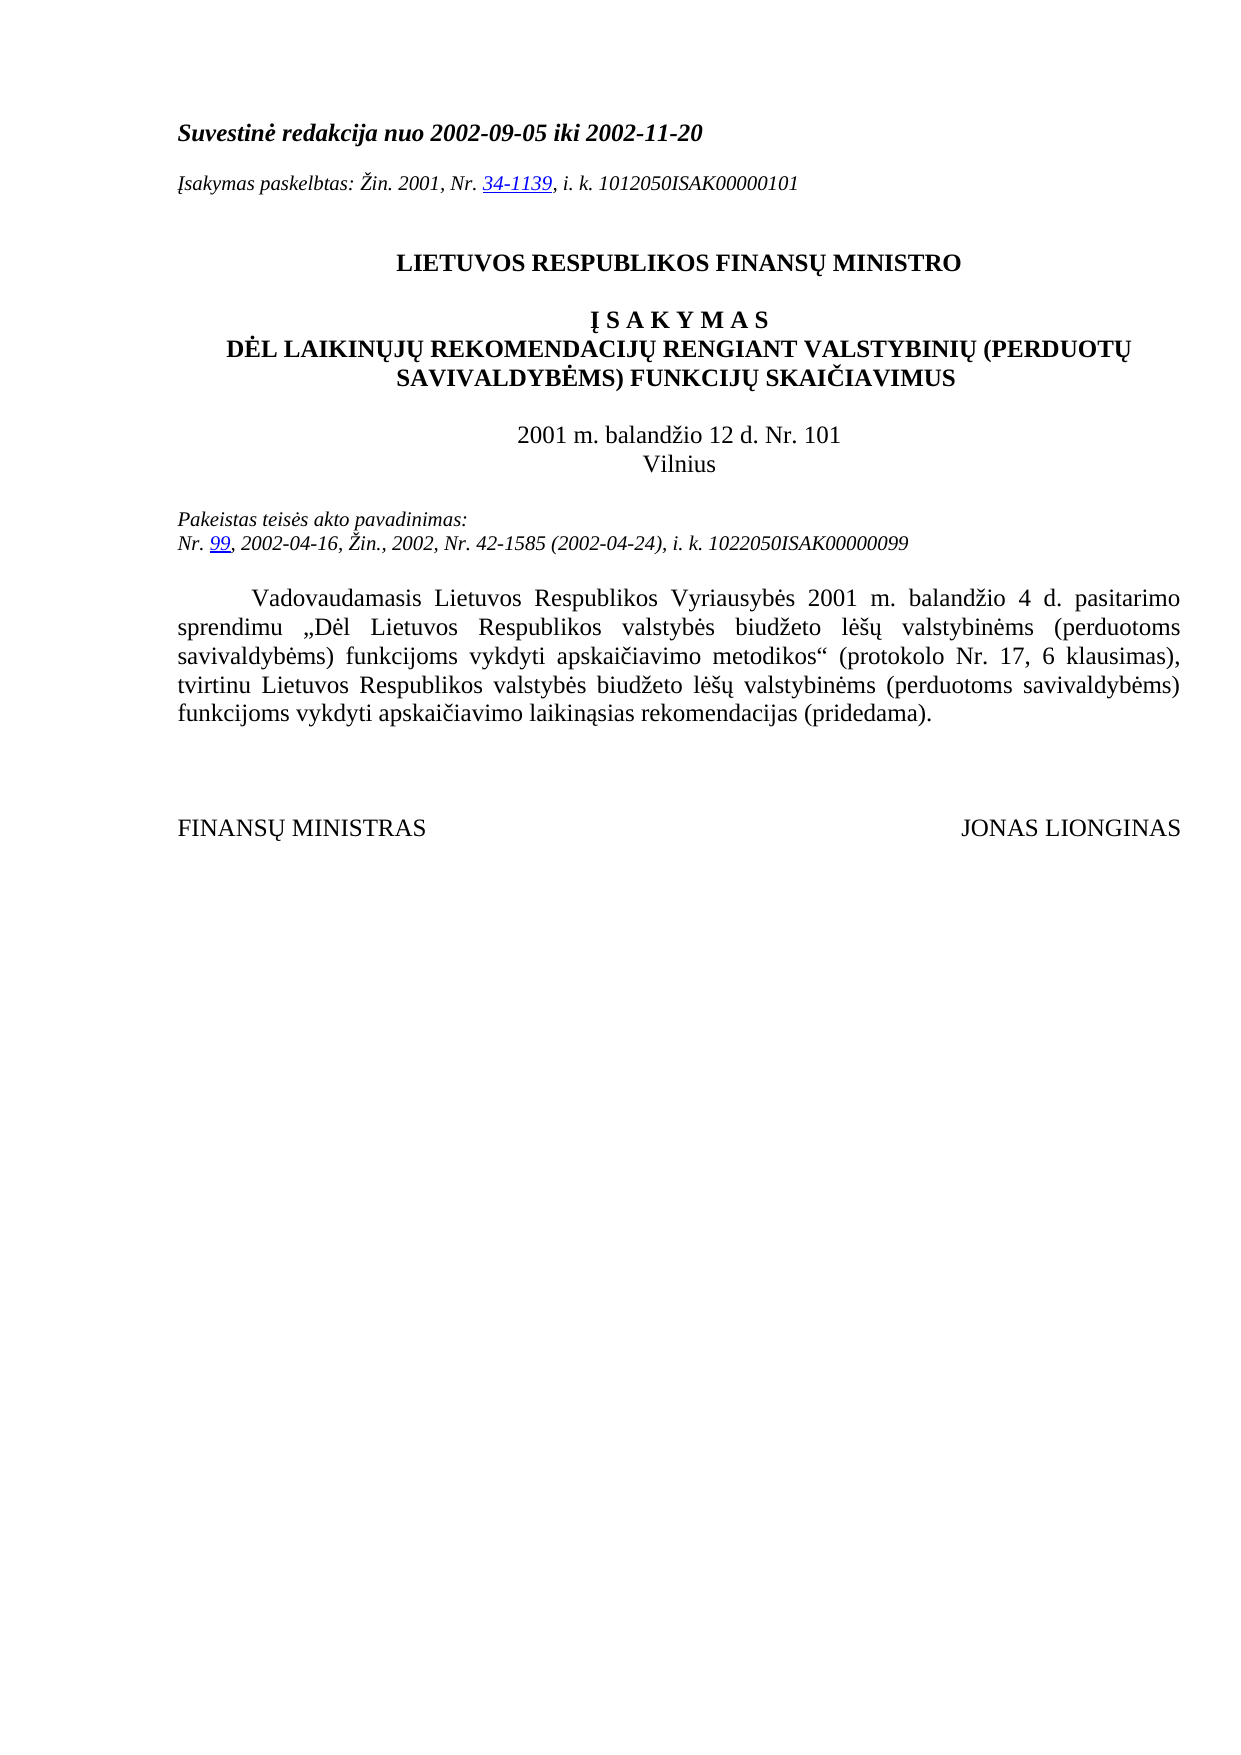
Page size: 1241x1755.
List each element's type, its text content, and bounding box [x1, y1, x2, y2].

text DĖL LAIKINŲJŲ REKOMENDACIJŲ RENGIANT VALSTYBINIŲ (PERDUOTŲ SAVIVALDYBĖMS) FUNKCIJŲ SKAIČIAVIMUS [177, 334, 1181, 392]
text Įsakymas paskelbtas: Žin. 2001, Nr. 34-1139, i. k. 1012050ISAK00000101 [177, 171, 1181, 195]
text FINANSŲ MINISTRAS JONAS LIONGINAS [177, 813, 1181, 842]
text Pakeistas teisės akto pavadinimas: [177, 507, 1181, 531]
text LIETUVOS RESPUBLIKOS FINANSŲ MINISTRO [177, 248, 1181, 277]
text Suvestinė redakcija nuo 2002-09-05 iki 2002-11-20 [177, 118, 1181, 147]
text Vilnius [177, 449, 1181, 478]
text Vadovaudamasis Lietuvos Respublikos Vyriausybės 2001 m. balandžio 4 d. pasitarimo sprendimu „Dėl Lietuvos Respublikos valstybės biudžeto lėšų valstybinėms (perduotoms savivaldybėms) funkcijoms vykdyti apskaičiavimo metodikos“ (protokolo Nr. 17, 6 klausimas), tvirtinu Lietuvos Respublikos valstybės biudžeto lėšų valstybinėms (perduotoms savivaldybėms) funkcijoms vykdyti apskaičiavimo laikinąsias rekomendacijas (pridedama). [177, 583, 1181, 727]
text Nr. 99, 2002-04-16, Žin., 2002, Nr. 42-1585 (2002-04-24), i. k. 1022050ISAK00000099 [177, 531, 1181, 555]
text 2001 m. balandžio 12 d. Nr. 101 [177, 420, 1181, 449]
text Į S A K Y M A S [177, 305, 1181, 334]
